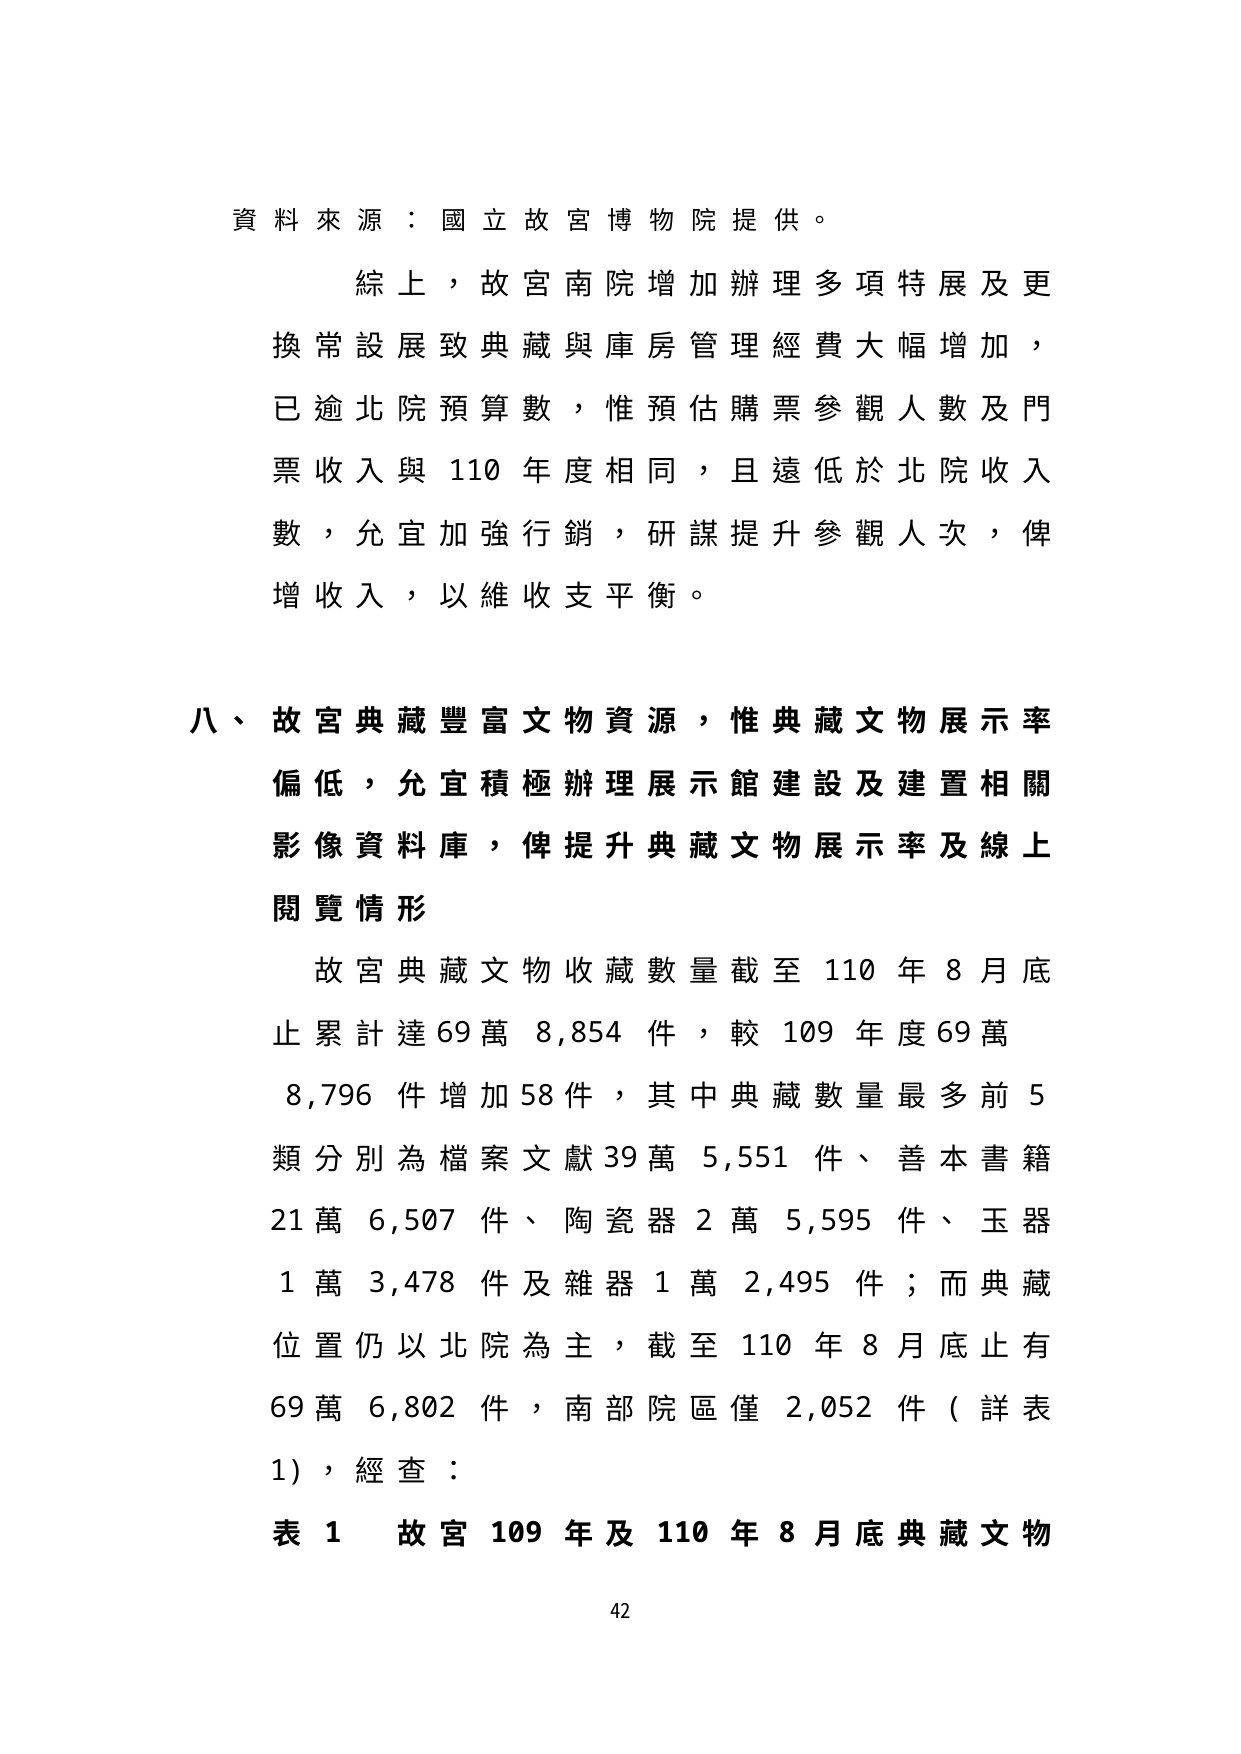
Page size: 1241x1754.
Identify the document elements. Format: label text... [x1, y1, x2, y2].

text 表1 故宮109年及110年8月底典藏文物 [242, 1490, 1058, 1552]
text 故宮典藏文物收藏數量截至110年8月底止累計達69萬8,854件，較109年度69萬8,796件增加58件，其中典藏數量最多前5類分別為檔案文獻39萬5,551件、善本書籍21萬6,507件、陶瓷器2萬5,595件、玉器1萬3,478件及雜器1萬2,495件；而典藏位置仍以北院為主，截至110年8月底止有69萬6,802件，南部院區僅2,052件(詳表1)，經查： [242, 927, 1058, 1490]
text 八、故宮典藏豐富文物資源，惟典藏文物展示率偏低，允宜積極辦理展示館建設及建置相關影像資料庫，俾提升典藏文物展示率及線上閱覽情形 [183, 677, 1058, 927]
text 綜上，故宮南院增加辦理多項特展及更換常設展致典藏與庫房管理經費大幅增加，已逾北院預算數，惟預估購票參觀人數及門票收入與110年度相同，且遠低於北院收入數，允宜加強行銷，研謀提升參觀人次，俾增收入，以維收支平衡。 [242, 240, 1058, 615]
text 資料來源：國立故宮博物院提供。 [212, 177, 1058, 240]
